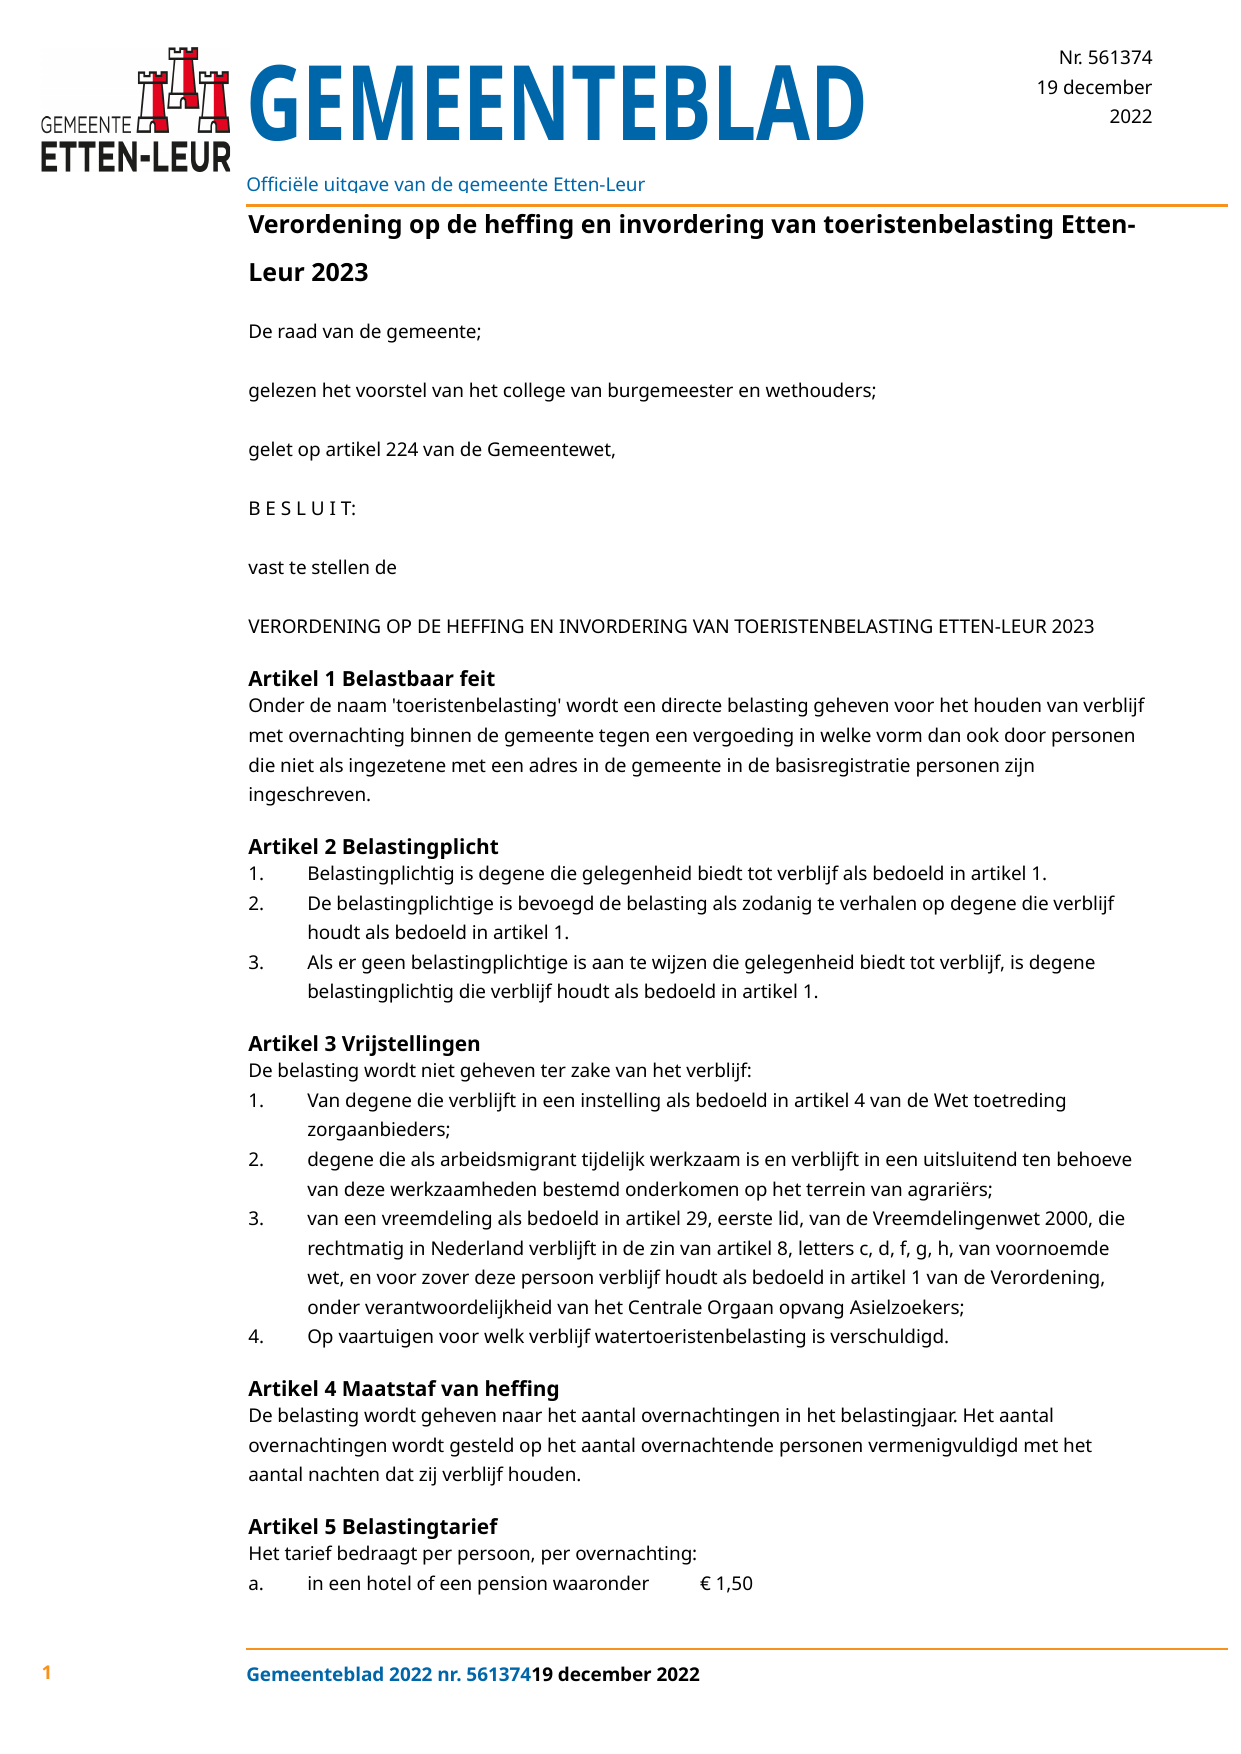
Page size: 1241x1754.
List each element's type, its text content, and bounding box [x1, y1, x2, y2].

text De raad van de gemeente; [248, 318, 1152, 344]
text Artikel 4 Maatstaf van heffing [248, 1374, 1152, 1402]
list Van degene die verblijft in een instelling als bedoeld in artikel 4 van de Wet toetreding zorgaanbieders; [248, 1087, 1152, 1142]
list De belastingplichtige is bevoegd de belasting als zodanig te verhalen op degene die verblijf houdt als bedoeld in artikel 1. [248, 890, 1152, 945]
list van een vreemdeling als bedoeld in artikel 29, eerste lid, van de Vreemdelingenwet 2000, die rechtmatig in Nederland verblijft in de zin van artikel 8, letters c, d, f, g, h, van voornoemde wet, en voor zover deze persoon verblijf houdt als bedoeld in artikel 1 van de Verordening, onder verantwoordelijkheid van het Centrale Orgaan opvang Asielzoekers; [248, 1205, 1152, 1320]
text De belasting wordt niet geheven ter zake van het verblijf: [248, 1057, 1152, 1083]
text gelezen het voorstel van het college van burgemeester en wethouders; [248, 377, 1152, 403]
picture [41, 47, 231, 172]
list Belastingplichtig is degene die gelegenheid biedt tot verblijf als bedoeld in artikel 1. [248, 860, 1152, 886]
text De belasting wordt geheven naar het aantal overnachtingen in het belastingjaar. Het aantal overnachtingen wordt gesteld op het aantal overnachtende personen vermenigvuldigd met het aantal nachten dat zij verblijf houden. [248, 1402, 1152, 1487]
list Als er geen belastingplichtige is aan te wijzen die gelegenheid biedt tot verblijf, is degene belastingplichtig die verblijf houdt als bedoeld in artikel 1. [248, 949, 1152, 1004]
text Het tarief bedraagt per persoon, per overnachting: [248, 1541, 1152, 1566]
text Verordening op de heffing en invordering van toeristenbelasting Etten-Leur 2023 [248, 207, 1152, 288]
text Artikel 1 Belastbaar feit [248, 664, 1152, 693]
text gelet op artikel 224 van de Gemeentewet, [248, 436, 1152, 462]
text VERORDENING OP DE HEFFING EN INVORDERING VAN TOERISTENBELASTING ETTEN-LEUR 2023 [248, 614, 1152, 639]
list Op vaartuigen voor welk verblijf watertoeristenbelasting is verschuldigd. [248, 1324, 1152, 1349]
list degene die als arbeidsmigrant tijdelijk werkzaam is en verblijft in een uitsluitend ten behoeve van deze werkzaamheden bestemd onderkomen op het terrein van agrariërs; [248, 1146, 1152, 1201]
text Artikel 5 Belastingtarief [248, 1512, 1152, 1541]
table_header € 1,50 [700, 1570, 1152, 1596]
text vast te stellen de [248, 554, 1152, 580]
text B E S L U I T: [248, 495, 1152, 521]
text Artikel 3 Vrijstellingen [248, 1029, 1152, 1057]
text Onder de naam 'toeristenbelasting' wordt een directe belasting geheven voor het houden van verblijf met overnachting binnen de gemeente tegen een vergoeding in welke vorm dan ook door personen die niet als ingezetene met een adres in de gemeente in de basisregistratie personen zijn ingeschreven. [248, 693, 1152, 807]
text Artikel 2 Belastingplicht [248, 832, 1152, 860]
table_header in een hotel of een pension waaronder [248, 1570, 700, 1596]
